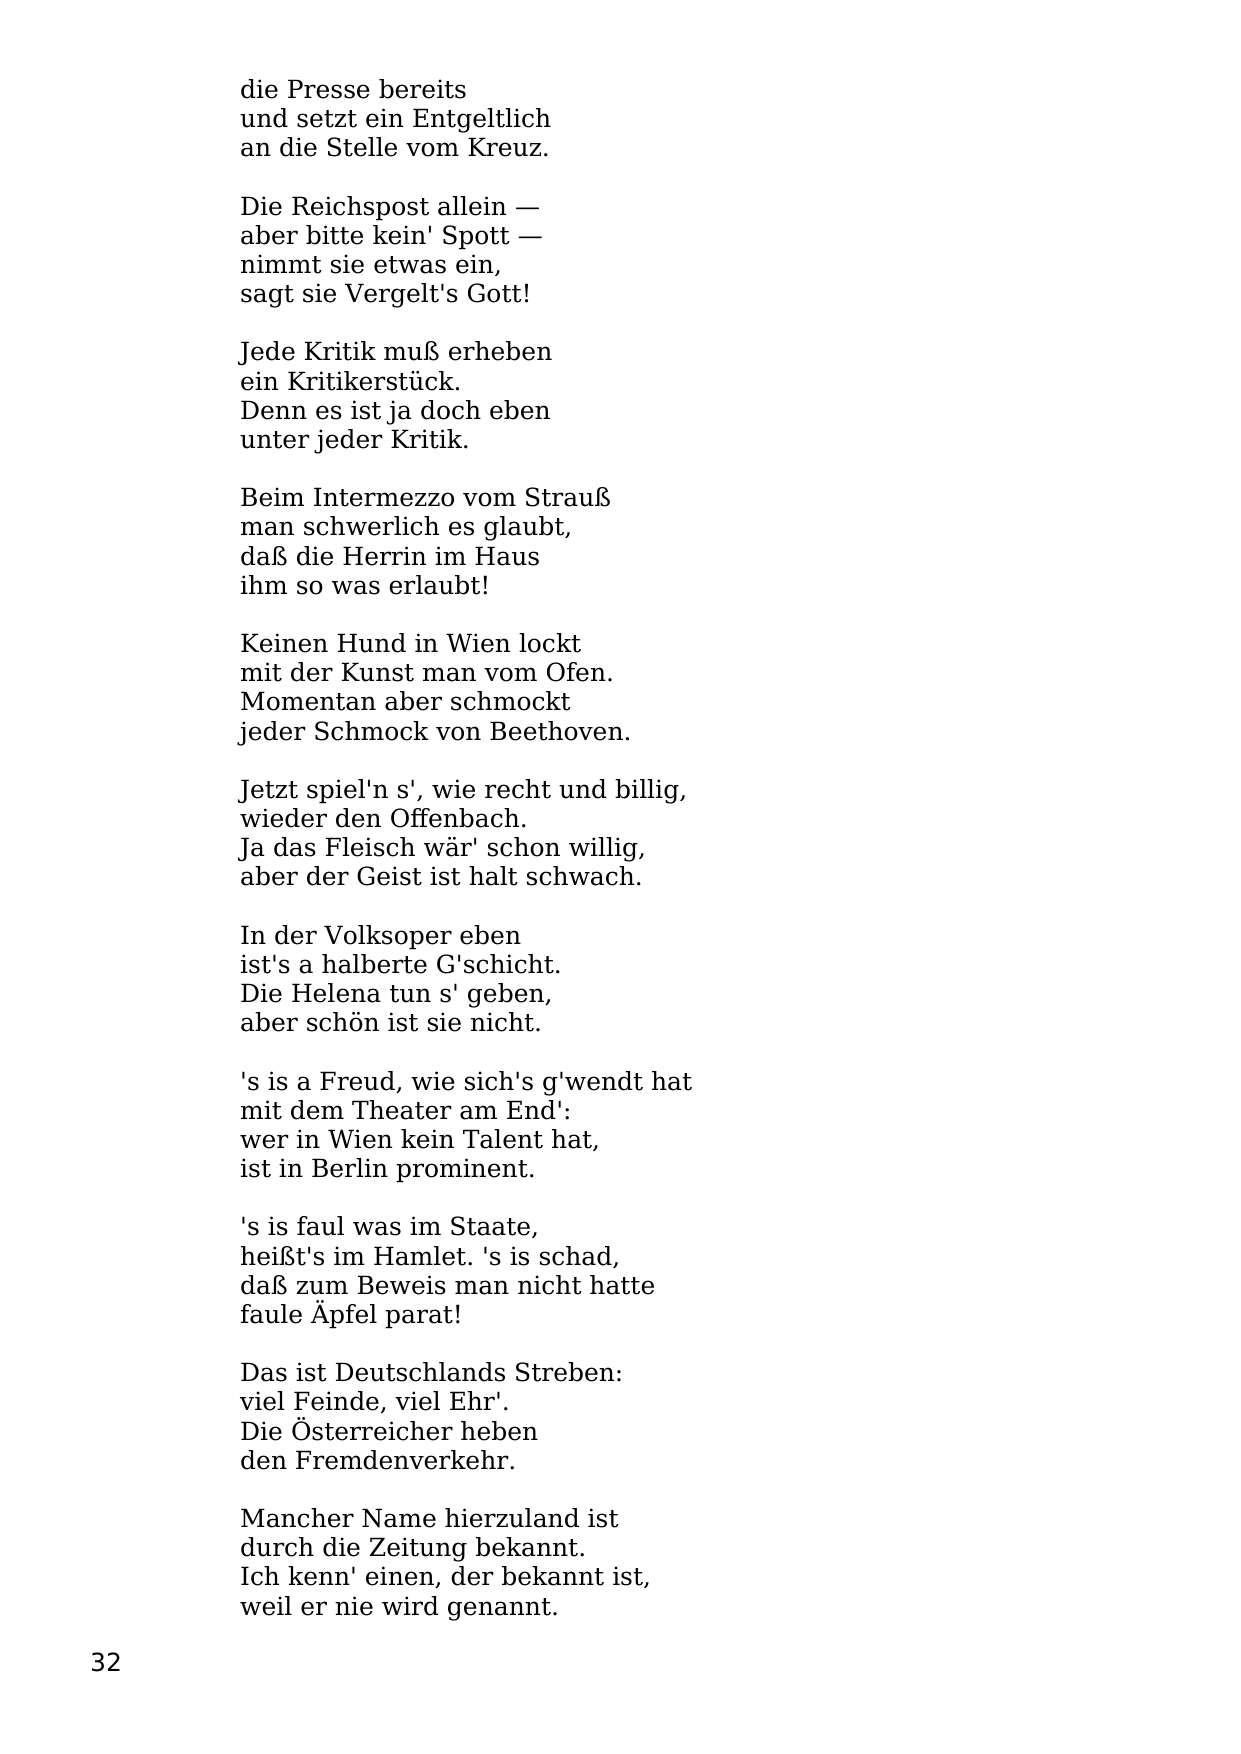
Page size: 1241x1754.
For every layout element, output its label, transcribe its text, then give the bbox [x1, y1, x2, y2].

text daß zum Beweis man nicht hatte [240, 1271, 1091, 1300]
text Ja das Fleisch wär' schon willig, [240, 833, 1091, 862]
text aber der Geist ist halt schwach. [240, 862, 1091, 892]
text weil er nie wird genannt. [240, 1592, 1091, 1621]
text wieder den Offenbach. [240, 804, 1091, 833]
text mit der Kunst man vom Ofen. [240, 658, 1091, 687]
text die Presse bereits [240, 75, 1091, 104]
text an die Stelle vom Kreuz. [240, 133, 1091, 162]
text wer in Wien kein Talent hat, [240, 1125, 1091, 1154]
text Beim Intermezzo vom Strauß [240, 483, 1091, 512]
text Mancher Name hierzuland ist [240, 1504, 1091, 1533]
text Jetzt spiel'n s', wie recht und billig, [240, 775, 1091, 804]
text ein Kritikerstück. [240, 367, 1091, 396]
text Die Helena tun s' geben, [240, 979, 1091, 1008]
text Momentan aber schmockt [240, 687, 1091, 717]
text ist's a halberte G'schicht. [240, 950, 1091, 979]
text Die Österreicher heben [240, 1417, 1091, 1446]
text den Fremdenverkehr. [240, 1446, 1091, 1475]
text viel Feinde, viel Ehr'. [240, 1387, 1091, 1417]
text heißt's im Hamlet. 's is schad, [240, 1242, 1091, 1271]
text Keinen Hund in Wien lockt [240, 629, 1091, 658]
text Die Reichspost allein — [240, 192, 1091, 221]
text faule Äpfel parat! [240, 1300, 1091, 1329]
text durch die Zeitung bekannt. [240, 1533, 1091, 1562]
text nimmt sie etwas ein, [240, 250, 1091, 279]
text man schwerlich es glaubt, [240, 512, 1091, 542]
text unter jeder Kritik. [240, 425, 1091, 454]
text In der Volksoper eben [240, 921, 1091, 950]
text 's is faul was im Staate, [240, 1212, 1091, 1242]
text Denn es ist ja doch eben [240, 396, 1091, 425]
text sagt sie Vergelt's Gott! [240, 279, 1091, 308]
text Ich kenn' einen, der bekannt ist, [240, 1562, 1091, 1592]
text ist in Berlin prominent. [240, 1154, 1091, 1183]
text daß die Herrin im Haus [240, 542, 1091, 571]
text aber schön ist sie nicht. [240, 1008, 1091, 1037]
text mit dem Theater am End': [240, 1096, 1091, 1125]
text aber bitte kein' Spott — [240, 221, 1091, 250]
text ihm so was erlaubt! [240, 571, 1091, 600]
text jeder Schmock von Beethoven. [240, 717, 1091, 746]
text Das ist Deutschlands Streben: [240, 1358, 1091, 1387]
text und setzt ein Entgeltlich [240, 104, 1091, 133]
text Jede Kritik muß erheben [240, 337, 1091, 367]
text 's is a Freud, wie sich's g'wendt hat [240, 1067, 1091, 1096]
